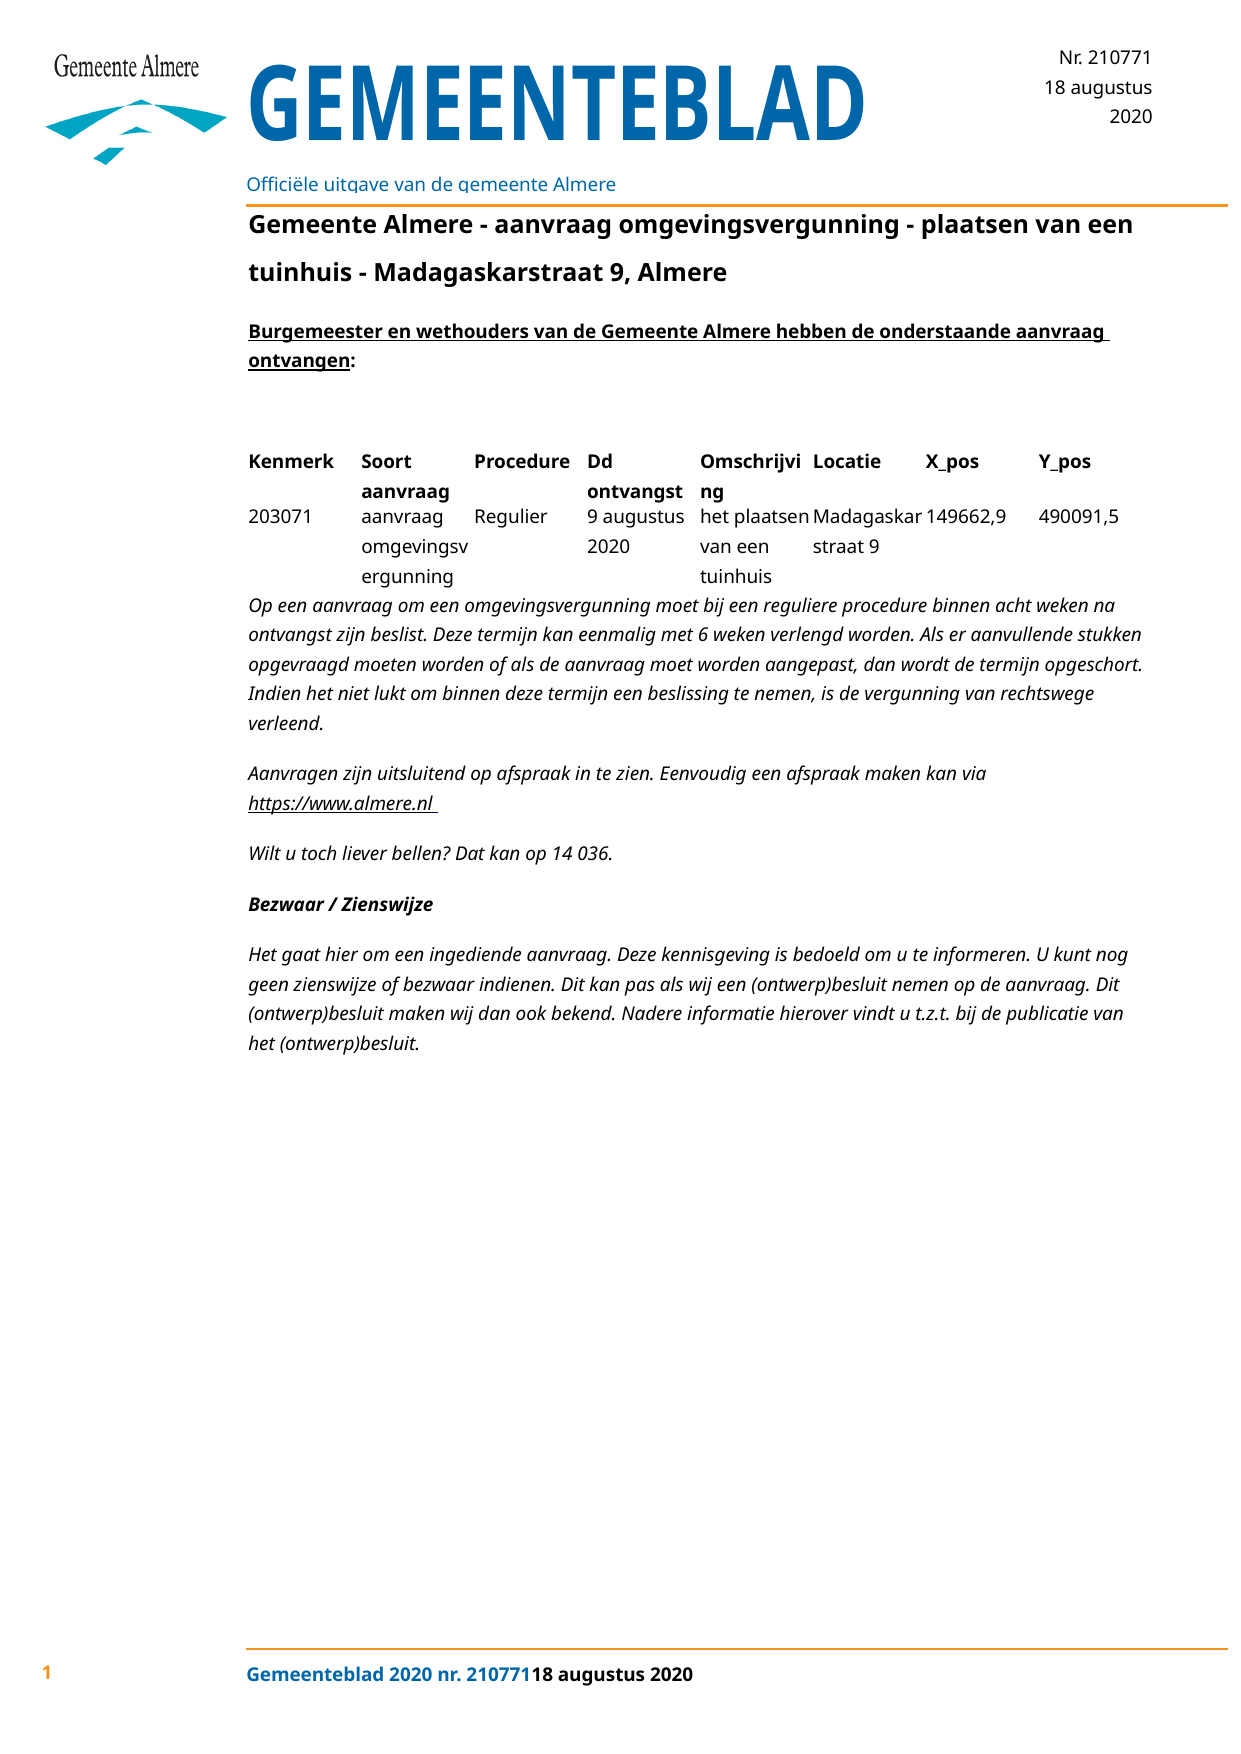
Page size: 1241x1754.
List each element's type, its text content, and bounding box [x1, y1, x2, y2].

table_header X_pos [926, 449, 1038, 504]
text Op een aanvraag om een omgevingsvergunning moet bij een reguliere procedure binnen acht weken na ontvangst zijn beslist. Deze termijn kan eenmalig met 6 weken verlengd worden. Als er aanvullende stukken opgevraagd moeten worden of als de aanvraag moet worden aangepast, dan wordt de termijn opgeschort. Indien het niet lukt om binnen deze termijn een beslissing te nemen, is de vergunning van rechtswege verleend. [248, 592, 1152, 736]
table_cell het plaatsen van een tuinhuis [700, 504, 813, 589]
table_header Dd ontvangst [587, 449, 700, 504]
table_header Omschrijving [700, 449, 813, 504]
text Aanvragen zijn uitsluitend op afspraak in te zien. Eenvoudig een afspraak maken kan via https://www.almere.nl [248, 761, 1152, 816]
table_cell aanvraag omgevingsvergunning [361, 504, 474, 589]
table_header Soort aanvraag [361, 449, 474, 504]
table_header Locatie [813, 449, 926, 504]
table_cell 149662,9 [926, 504, 1038, 589]
text Gemeente Almere - aanvraag omgevingsvergunning - plaatsen van een tuinhuis - Madagaskarstraat 9, Almere [248, 207, 1152, 288]
text Burgemeester en wethouders van de Gemeente Almere hebben de onderstaande aanvraag ontvangen: [248, 318, 1152, 373]
table_cell 9 augustus 2020 [587, 504, 700, 589]
table_header Procedure [474, 449, 587, 504]
table_cell 203071 [248, 504, 361, 589]
table_cell 490091,5 [1039, 504, 1152, 589]
table_cell Regulier [474, 504, 587, 589]
text Wilt u toch liever bellen? Dat kan op 14 036. [248, 841, 1152, 866]
table_header Y_pos [1039, 449, 1152, 504]
table_header Kenmerk [248, 449, 361, 504]
text Het gaat hier om een ingediende aanvraag. Deze kennisgeving is bedoeld om u te informeren. U kunt nog geen zienswijze of bezwaar indienen. Dit kan pas als wij een (ontwerp)besluit nemen op de aanvraag. Dit (ontwerp)besluit maken wij dan ook bekend. Nadere informatie hierover vindt u t.z.t. bij de publicatie van het (ontwerp)besluit. [248, 941, 1152, 1056]
picture [41, 47, 231, 172]
table_cell Madagaskarstraat 9 [813, 504, 926, 589]
text Bezwaar / Zienswijze [248, 891, 1152, 917]
